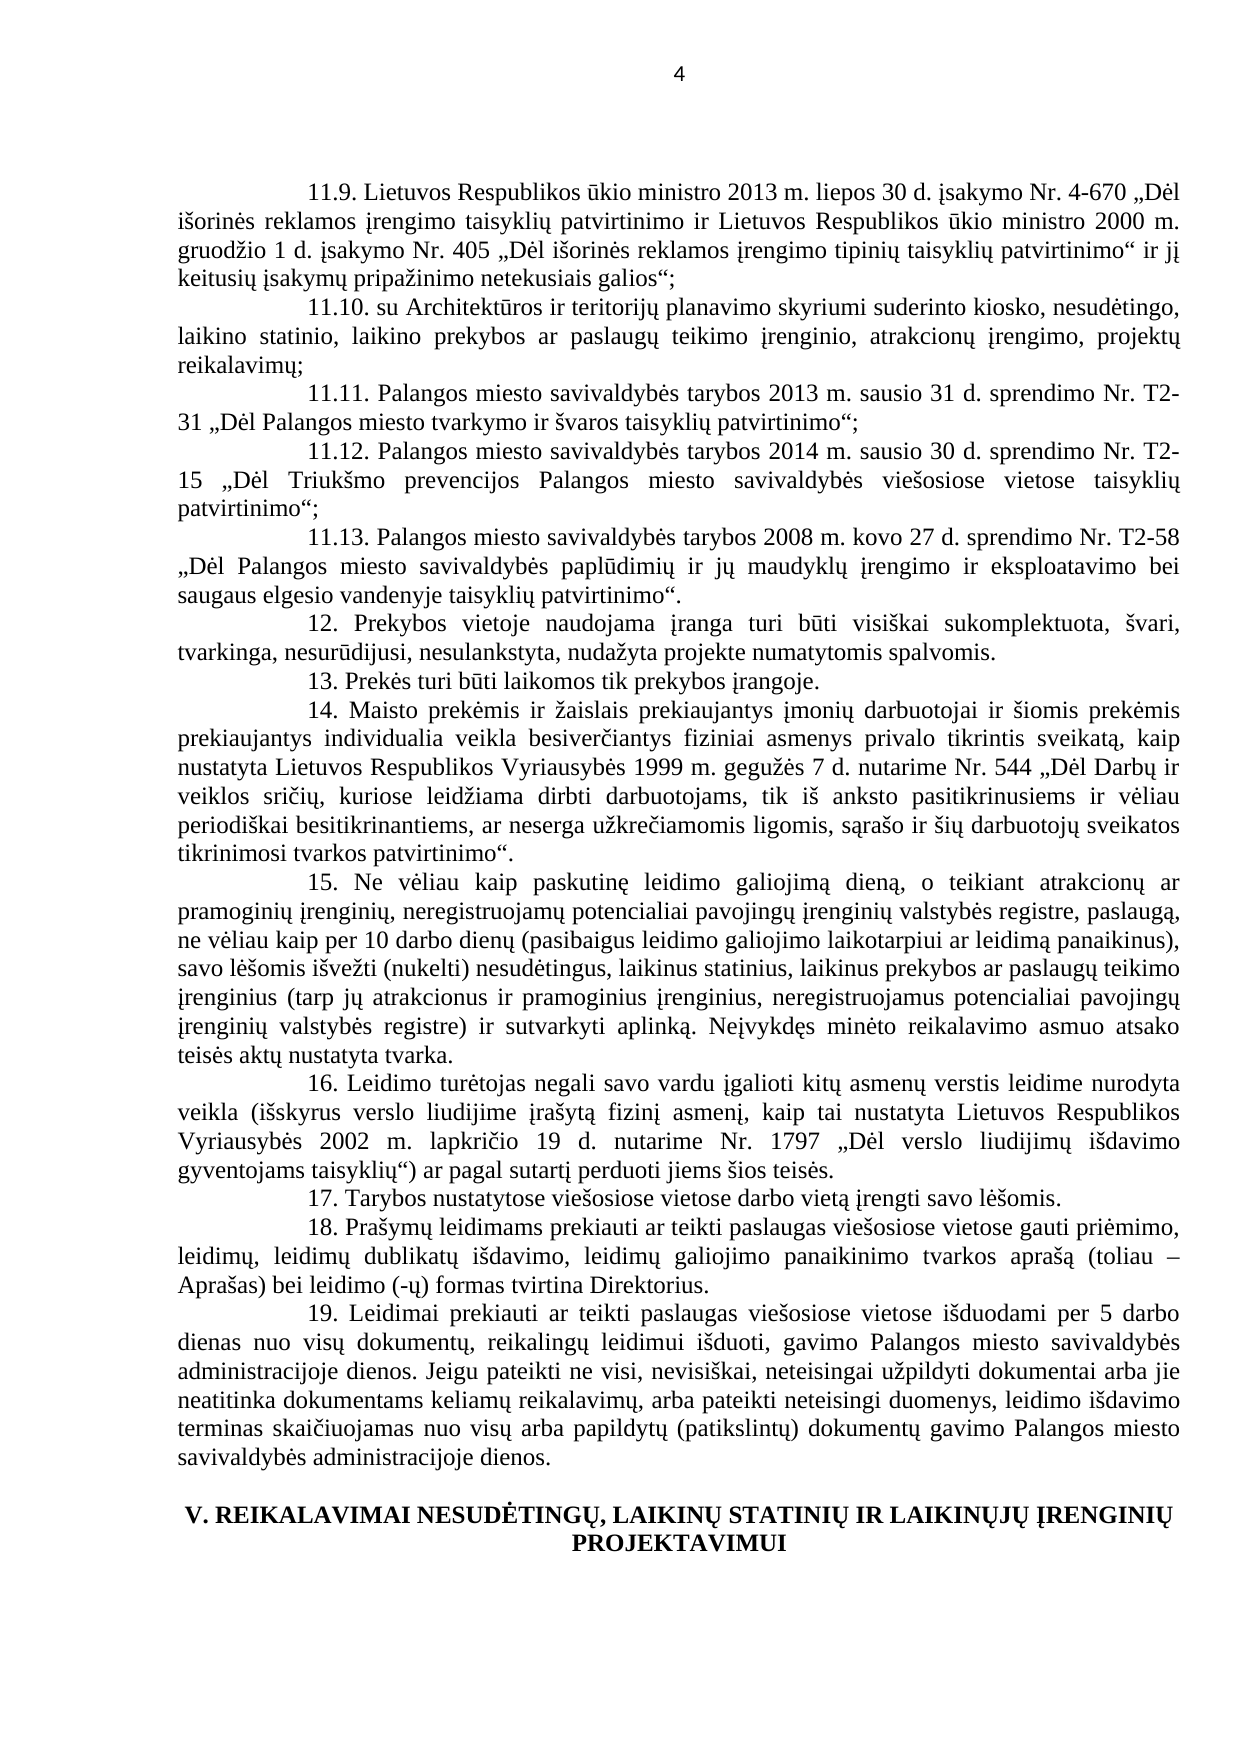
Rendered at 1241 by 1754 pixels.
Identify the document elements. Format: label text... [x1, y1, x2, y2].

text 18. Prašymų leidimams prekiauti ar teikti paslaugas viešosiose vietose gauti priėmimo, leidimų, leidimų dublikatų išdavimo, leidimų galiojimo panaikinimo tvarkos aprašą (toliau – Aprašas) bei leidimo (-ų) formas tvirtina Direktorius. [177, 1212, 1181, 1298]
text 11.13. Palangos miesto savivaldybės tarybos 2008 m. kovo 27 d. sprendimo Nr. T2-58 „Dėl Palangos miesto savivaldybės paplūdimių ir jų maudyklų įrengimo ir eksploatavimo bei saugaus elgesio vandenyje taisyklių patvirtinimo“. [177, 522, 1181, 608]
text 16. Leidimo turėtojas negali savo vardu įgalioti kitų asmenų verstis leidime nurodyta veikla (išskyrus verslo liudijime įrašytą fizinį asmenį, kaip tai nustatyta Lietuvos Respublikos Vyriausybės 2002 m. lapkričio 19 d. nutarime Nr. 1797 „Dėl verslo liudijimų išdavimo gyventojams taisyklių“) ar pagal sutartį perduoti jiems šios teisės. [177, 1068, 1181, 1183]
text 11.12. Palangos miesto savivaldybės tarybos 2014 m. sausio 30 d. sprendimo Nr. T2-15 „Dėl Triukšmo prevencijos Palangos miesto savivaldybės viešosiose vietose taisyklių patvirtinimo“; [177, 436, 1181, 522]
text V. REIKALAVIMAI NESUDĖTINGŲ, LAIKINŲ STATINIŲ IR LAIKINŲJŲ ĮRENGINIŲ PROJEKTAVIMUI [177, 1500, 1181, 1557]
text 19. Leidimai prekiauti ar teikti paslaugas viešosiose vietose išduodami per 5 darbo dienas nuo visų dokumentų, reikalingų leidimui išduoti, gavimo Palangos miesto savivaldybės administracijoje dienos. Jeigu pateikti ne visi, nevisiškai, neteisingai užpildyti dokumentai arba jie neatitinka dokumentams keliamų reikalavimų, arba pateikti neteisingi duomenys, leidimo išdavimo terminas skaičiuojamas nuo visų arba papildytų (patikslintų) dokumentų gavimo Palangos miesto savivaldybės administracijoje dienos. [177, 1298, 1181, 1471]
text 13. Prekės turi būti laikomos tik prekybos įrangoje. [177, 666, 1181, 695]
text 11.10. su Architektūros ir teritorijų planavimo skyriumi suderinto kiosko, nesudėtingo, laikino statinio, laikino prekybos ar paslaugų teikimo įrenginio, atrakcionų įrengimo, projektų reikalavimų; [177, 292, 1181, 378]
text 14. Maisto prekėmis ir žaislais prekiaujantys įmonių darbuotojai ir šiomis prekėmis prekiaujantys individualia veikla besiverčiantys fiziniai asmenys privalo tikrintis sveikatą, kaip nustatyta Lietuvos Respublikos Vyriausybės 1999 m. gegužės 7 d. nutarime Nr. 544 „Dėl Darbų ir veiklos sričių, kuriose leidžiama dirbti darbuotojams, tik iš anksto pasitikrinusiems ir vėliau periodiškai besitikrinantiems, ar neserga užkrečiamomis ligomis, sąrašo ir šių darbuotojų sveikatos tikrinimosi tvarkos patvirtinimo“. [177, 695, 1181, 867]
text 11.11. Palangos miesto savivaldybės tarybos 2013 m. sausio 31 d. sprendimo Nr. T2-31 „Dėl Palangos miesto tvarkymo ir švaros taisyklių patvirtinimo“; [177, 378, 1181, 436]
text 11.9. Lietuvos Respublikos ūkio ministro 2013 m. liepos 30 d. įsakymo Nr. 4-670 „Dėl išorinės reklamos įrengimo taisyklių patvirtinimo ir Lietuvos Respublikos ūkio ministro 2000 m. gruodžio 1 d. įsakymo Nr. 405 „Dėl išorinės reklamos įrengimo tipinių taisyklių patvirtinimo“ ir jį keitusių įsakymų pripažinimo netekusiais galios“; [177, 177, 1181, 292]
text 12. Prekybos vietoje naudojama įranga turi būti visiškai sukomplektuota, švari, tvarkinga, nesurūdijusi, nesulankstyta, nudažyta projekte numatytomis spalvomis. [177, 608, 1181, 666]
text 15. Ne vėliau kaip paskutinę leidimo galiojimą dieną, o teikiant atrakcionų ar pramoginių įrenginių, neregistruojamų potencialiai pavojingų įrenginių valstybės registre, paslaugą, ne vėliau kaip per 10 darbo dienų (pasibaigus leidimo galiojimo laikotarpiui ar leidimą panaikinus), savo lėšomis išvežti (nukelti) nesudėtingus, laikinus statinius, laikinus prekybos ar paslaugų teikimo įrenginius (tarp jų atrakcionus ir pramoginius įrenginius, neregistruojamus potencialiai pavojingų įrenginių valstybės registre) ir sutvarkyti aplinką. Neįvykdęs minėto reikalavimo asmuo atsako teisės aktų nustatyta tvarka. [177, 867, 1181, 1068]
text 17. Tarybos nustatytose viešosiose vietose darbo vietą įrengti savo lėšomis. [177, 1183, 1181, 1212]
